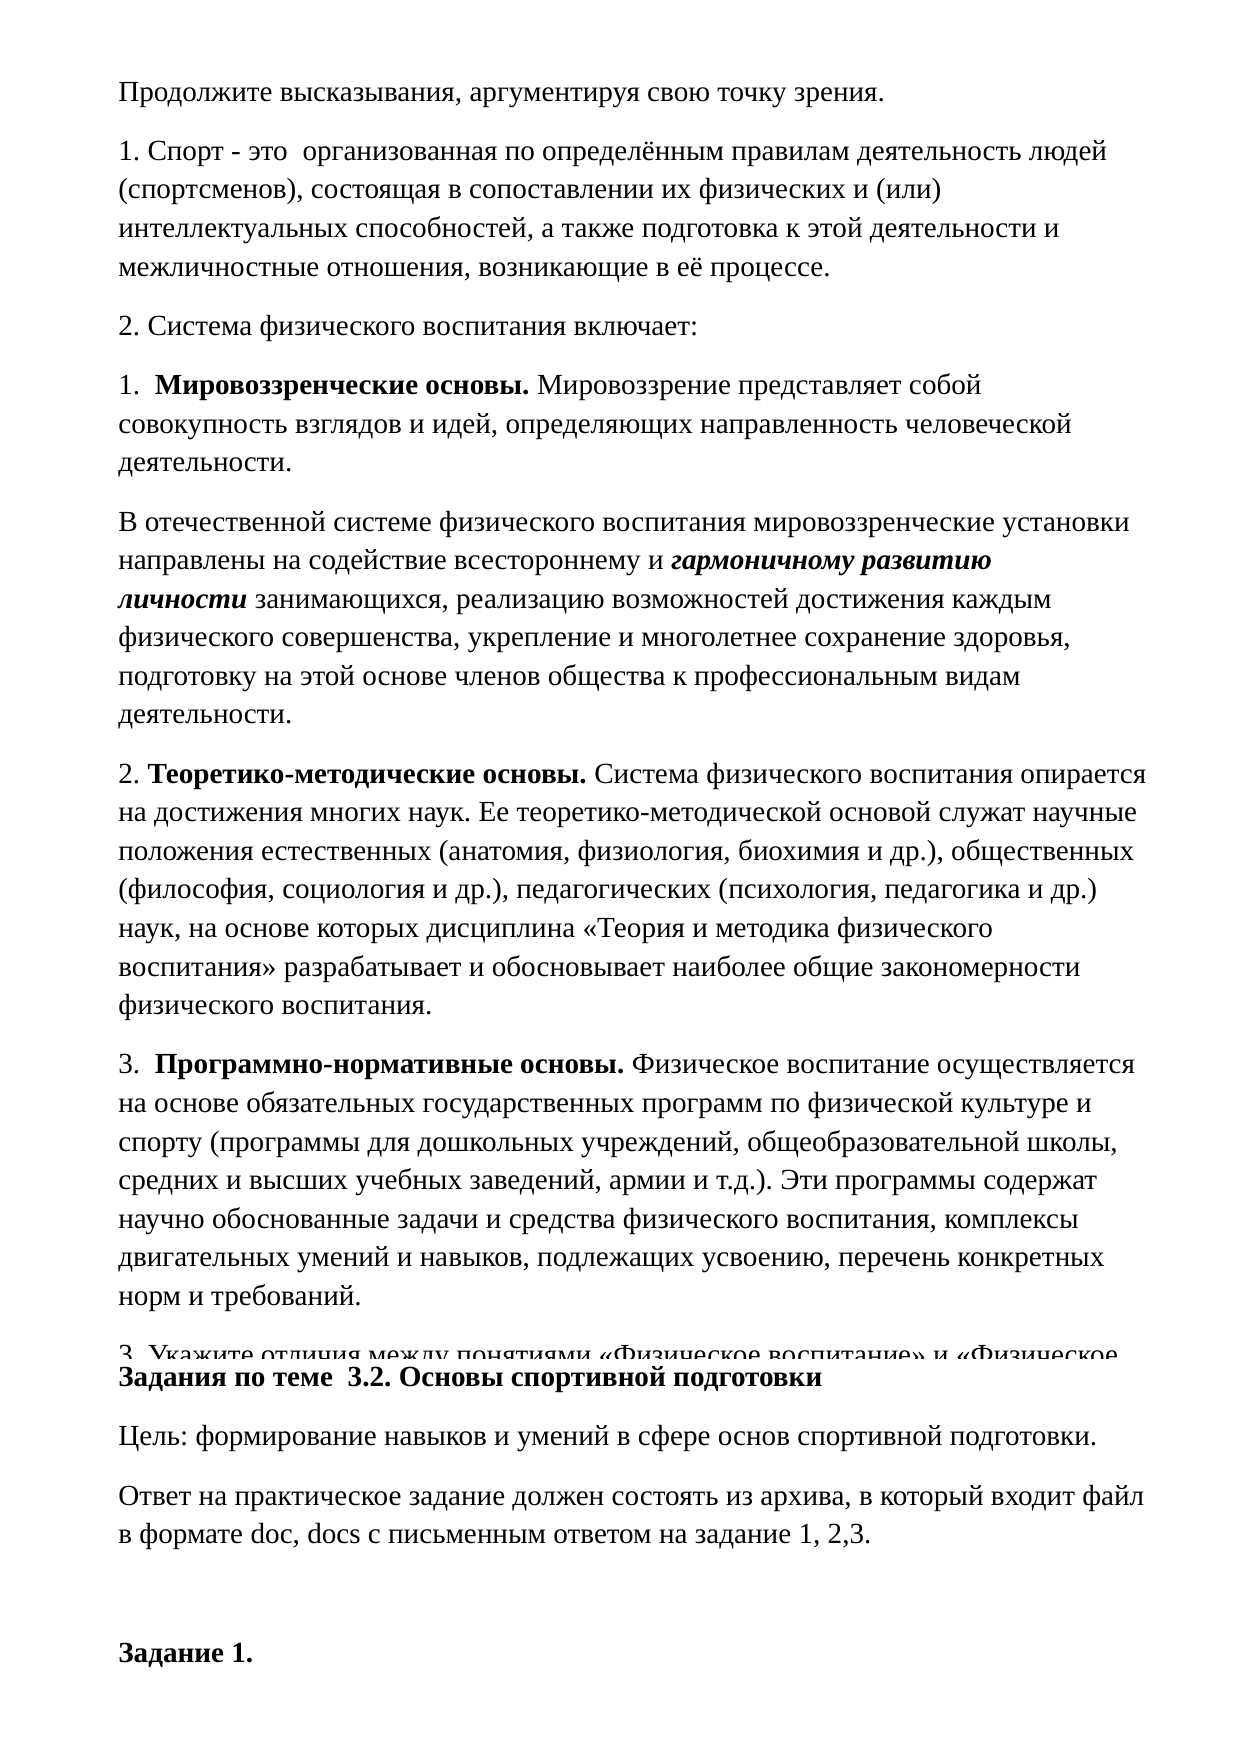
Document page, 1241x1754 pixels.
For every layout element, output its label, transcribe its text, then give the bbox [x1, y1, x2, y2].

text Ответ на практическое задание должен состоять из архива, в который входит файл в формате doc, docs с письменным ответом на задание 1, 2,3. [118, 1478, 1152, 1550]
text Задания по теме 3.2. Основы спортивной подготовки [118, 1359, 1152, 1392]
text Задание 1. [118, 1635, 1152, 1668]
text Цель: формирование навыков и умений в сфере основ спортивной подготовки. [118, 1418, 1152, 1452]
